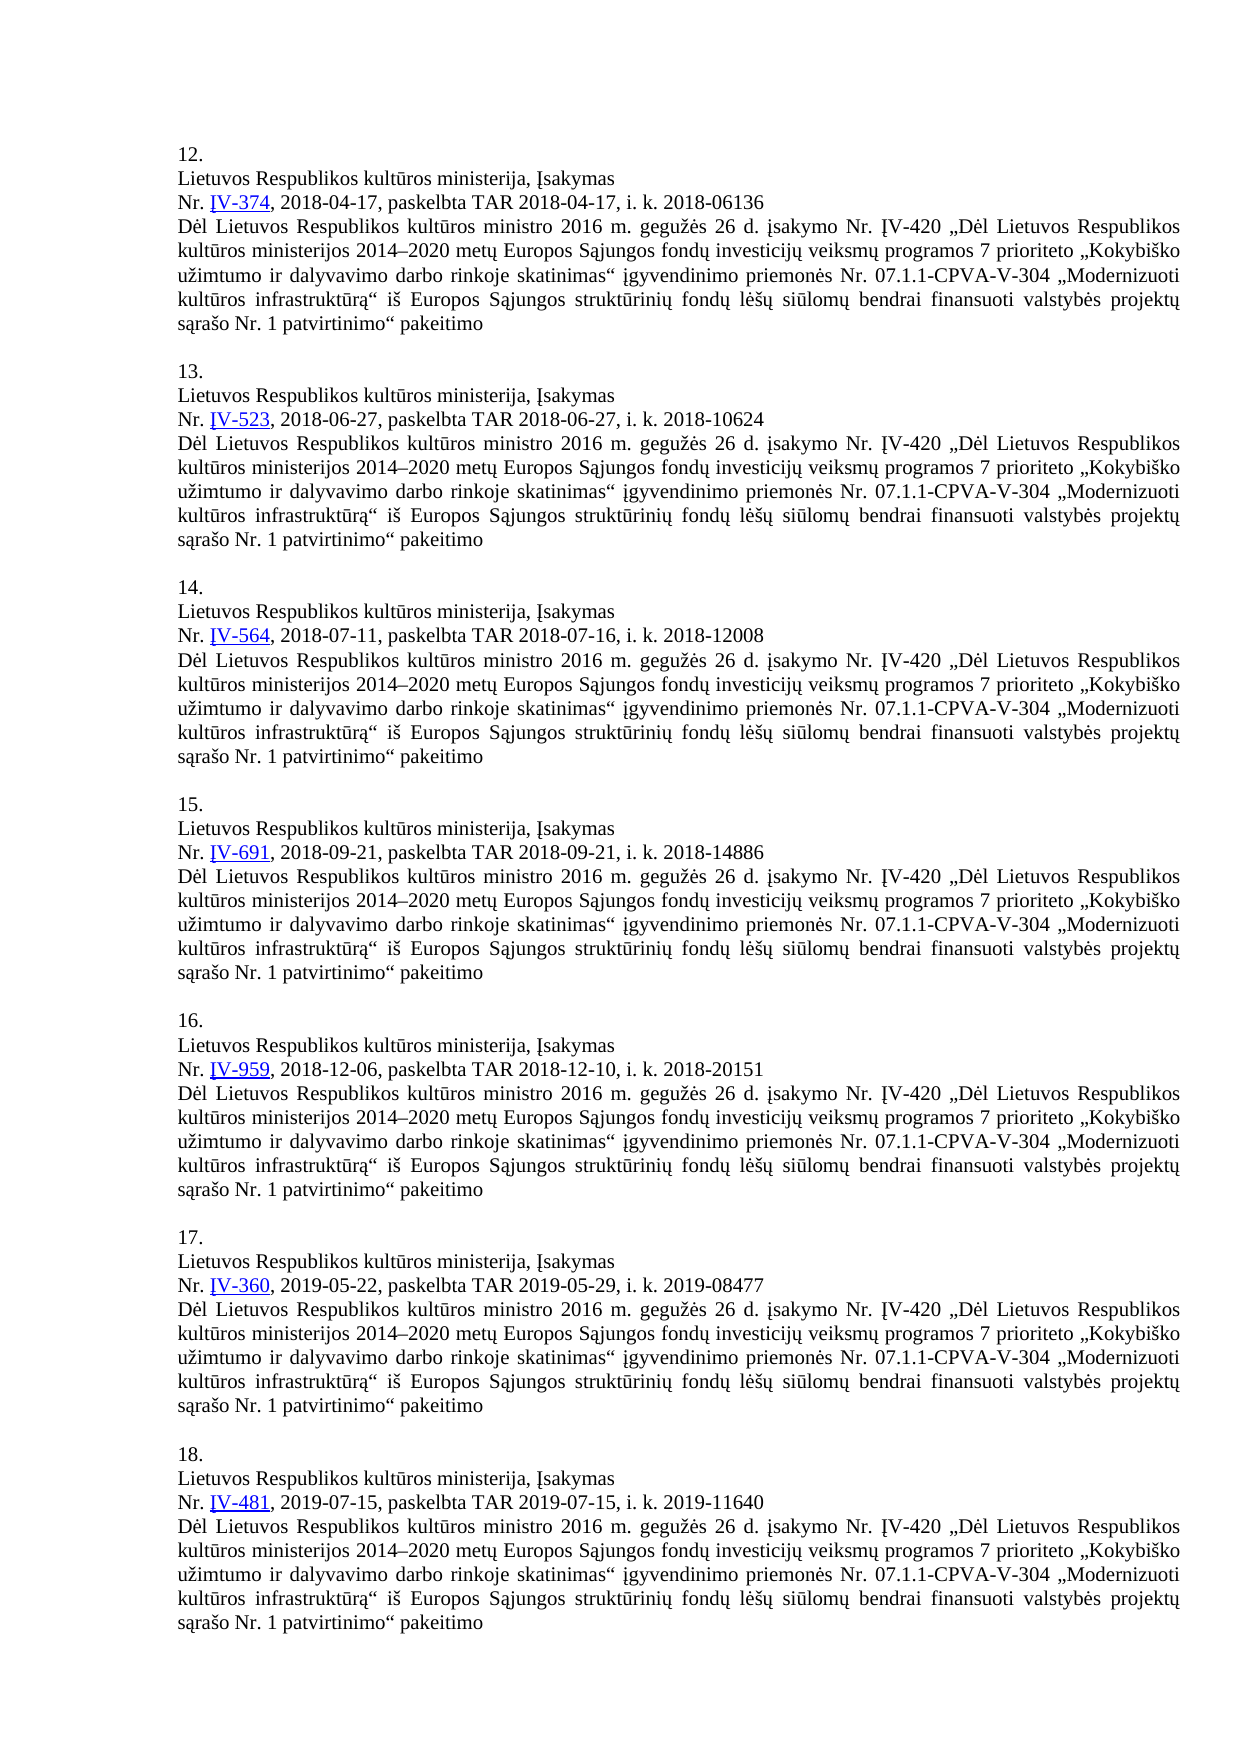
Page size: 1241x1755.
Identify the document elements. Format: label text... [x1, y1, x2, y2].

text Nr. ĮV-360, 2019-05-22, paskelbta TAR 2019-05-29, i. k. 2019-08477 [177, 1273, 1181, 1297]
text 16. [177, 1008, 1181, 1032]
text Nr. ĮV-481, 2019-07-15, paskelbta TAR 2019-07-15, i. k. 2019-11640 [177, 1490, 1181, 1514]
text Lietuvos Respublikos kultūros ministerija, Įsakymas [177, 816, 1181, 840]
text Lietuvos Respublikos kultūros ministerija, Įsakymas [177, 1032, 1181, 1057]
text Dėl Lietuvos Respublikos kultūros ministro 2016 m. gegužės 26 d. įsakymo Nr. ĮV-420 „Dėl Lietuvos Respublikos kultūros ministerijos 2014–2020 metų Europos Sąjungos fondų investicijų veiksmų programos 7 prioriteto „Kokybiško užimtumo ir dalyvavimo darbo rinkoje skatinimas“ įgyvendinimo priemonės Nr. 07.1.1-CPVA-V-304 „Modernizuoti kultūros infrastruktūrą“ iš Europos Sąjungos struktūrinių fondų lėšų siūlomų bendrai finansuoti valstybės projektų sąrašo Nr. 1 patvirtinimo“ pakeitimo [177, 214, 1181, 335]
text Dėl Lietuvos Respublikos kultūros ministro 2016 m. gegužės 26 d. įsakymo Nr. ĮV-420 „Dėl Lietuvos Respublikos kultūros ministerijos 2014–2020 metų Europos Sąjungos fondų investicijų veiksmų programos 7 prioriteto „Kokybiško užimtumo ir dalyvavimo darbo rinkoje skatinimas“ įgyvendinimo priemonės Nr. 07.1.1-CPVA-V-304 „Modernizuoti kultūros infrastruktūrą“ iš Europos Sąjungos struktūrinių fondų lėšų siūlomų bendrai finansuoti valstybės projektų sąrašo Nr. 1 patvirtinimo“ pakeitimo [177, 647, 1181, 768]
text Dėl Lietuvos Respublikos kultūros ministro 2016 m. gegužės 26 d. įsakymo Nr. ĮV-420 „Dėl Lietuvos Respublikos kultūros ministerijos 2014–2020 metų Europos Sąjungos fondų investicijų veiksmų programos 7 prioriteto „Kokybiško užimtumo ir dalyvavimo darbo rinkoje skatinimas“ įgyvendinimo priemonės Nr. 07.1.1-CPVA-V-304 „Modernizuoti kultūros infrastruktūrą“ iš Europos Sąjungos struktūrinių fondų lėšų siūlomų bendrai finansuoti valstybės projektų sąrašo Nr. 1 patvirtinimo“ pakeitimo [177, 431, 1181, 551]
text Lietuvos Respublikos kultūros ministerija, Įsakymas [177, 599, 1181, 623]
text 17. [177, 1225, 1181, 1249]
text 14. [177, 575, 1181, 599]
text Nr. ĮV-564, 2018-07-11, paskelbta TAR 2018-07-16, i. k. 2018-12008 [177, 623, 1181, 647]
text 15. [177, 792, 1181, 816]
text Lietuvos Respublikos kultūros ministerija, Įsakymas [177, 166, 1181, 190]
text Nr. ĮV-523, 2018-06-27, paskelbta TAR 2018-06-27, i. k. 2018-10624 [177, 407, 1181, 431]
text 13. [177, 359, 1181, 383]
text Dėl Lietuvos Respublikos kultūros ministro 2016 m. gegužės 26 d. įsakymo Nr. ĮV-420 „Dėl Lietuvos Respublikos kultūros ministerijos 2014–2020 metų Europos Sąjungos fondų investicijų veiksmų programos 7 prioriteto „Kokybiško užimtumo ir dalyvavimo darbo rinkoje skatinimas“ įgyvendinimo priemonės Nr. 07.1.1-CPVA-V-304 „Modernizuoti kultūros infrastruktūrą“ iš Europos Sąjungos struktūrinių fondų lėšų siūlomų bendrai finansuoti valstybės projektų sąrašo Nr. 1 patvirtinimo“ pakeitimo [177, 1297, 1181, 1417]
text Nr. ĮV-691, 2018-09-21, paskelbta TAR 2018-09-21, i. k. 2018-14886 [177, 840, 1181, 864]
text Nr. ĮV-959, 2018-12-06, paskelbta TAR 2018-12-10, i. k. 2018-20151 [177, 1057, 1181, 1081]
text Dėl Lietuvos Respublikos kultūros ministro 2016 m. gegužės 26 d. įsakymo Nr. ĮV-420 „Dėl Lietuvos Respublikos kultūros ministerijos 2014–2020 metų Europos Sąjungos fondų investicijų veiksmų programos 7 prioriteto „Kokybiško užimtumo ir dalyvavimo darbo rinkoje skatinimas“ įgyvendinimo priemonės Nr. 07.1.1-CPVA-V-304 „Modernizuoti kultūros infrastruktūrą“ iš Europos Sąjungos struktūrinių fondų lėšų siūlomų bendrai finansuoti valstybės projektų sąrašo Nr. 1 patvirtinimo“ pakeitimo [177, 1081, 1181, 1201]
text 18. [177, 1442, 1181, 1466]
text Lietuvos Respublikos kultūros ministerija, Įsakymas [177, 1466, 1181, 1490]
text 12. [177, 142, 1181, 166]
text Nr. ĮV-374, 2018-04-17, paskelbta TAR 2018-04-17, i. k. 2018-06136 [177, 190, 1181, 214]
text Dėl Lietuvos Respublikos kultūros ministro 2016 m. gegužės 26 d. įsakymo Nr. ĮV-420 „Dėl Lietuvos Respublikos kultūros ministerijos 2014–2020 metų Europos Sąjungos fondų investicijų veiksmų programos 7 prioriteto „Kokybiško užimtumo ir dalyvavimo darbo rinkoje skatinimas“ įgyvendinimo priemonės Nr. 07.1.1-CPVA-V-304 „Modernizuoti kultūros infrastruktūrą“ iš Europos Sąjungos struktūrinių fondų lėšų siūlomų bendrai finansuoti valstybės projektų sąrašo Nr. 1 patvirtinimo“ pakeitimo [177, 1514, 1181, 1634]
text Lietuvos Respublikos kultūros ministerija, Įsakymas [177, 383, 1181, 407]
text Lietuvos Respublikos kultūros ministerija, Įsakymas [177, 1249, 1181, 1273]
text Dėl Lietuvos Respublikos kultūros ministro 2016 m. gegužės 26 d. įsakymo Nr. ĮV-420 „Dėl Lietuvos Respublikos kultūros ministerijos 2014–2020 metų Europos Sąjungos fondų investicijų veiksmų programos 7 prioriteto „Kokybiško užimtumo ir dalyvavimo darbo rinkoje skatinimas“ įgyvendinimo priemonės Nr. 07.1.1-CPVA-V-304 „Modernizuoti kultūros infrastruktūrą“ iš Europos Sąjungos struktūrinių fondų lėšų siūlomų bendrai finansuoti valstybės projektų sąrašo Nr. 1 patvirtinimo“ pakeitimo [177, 864, 1181, 984]
